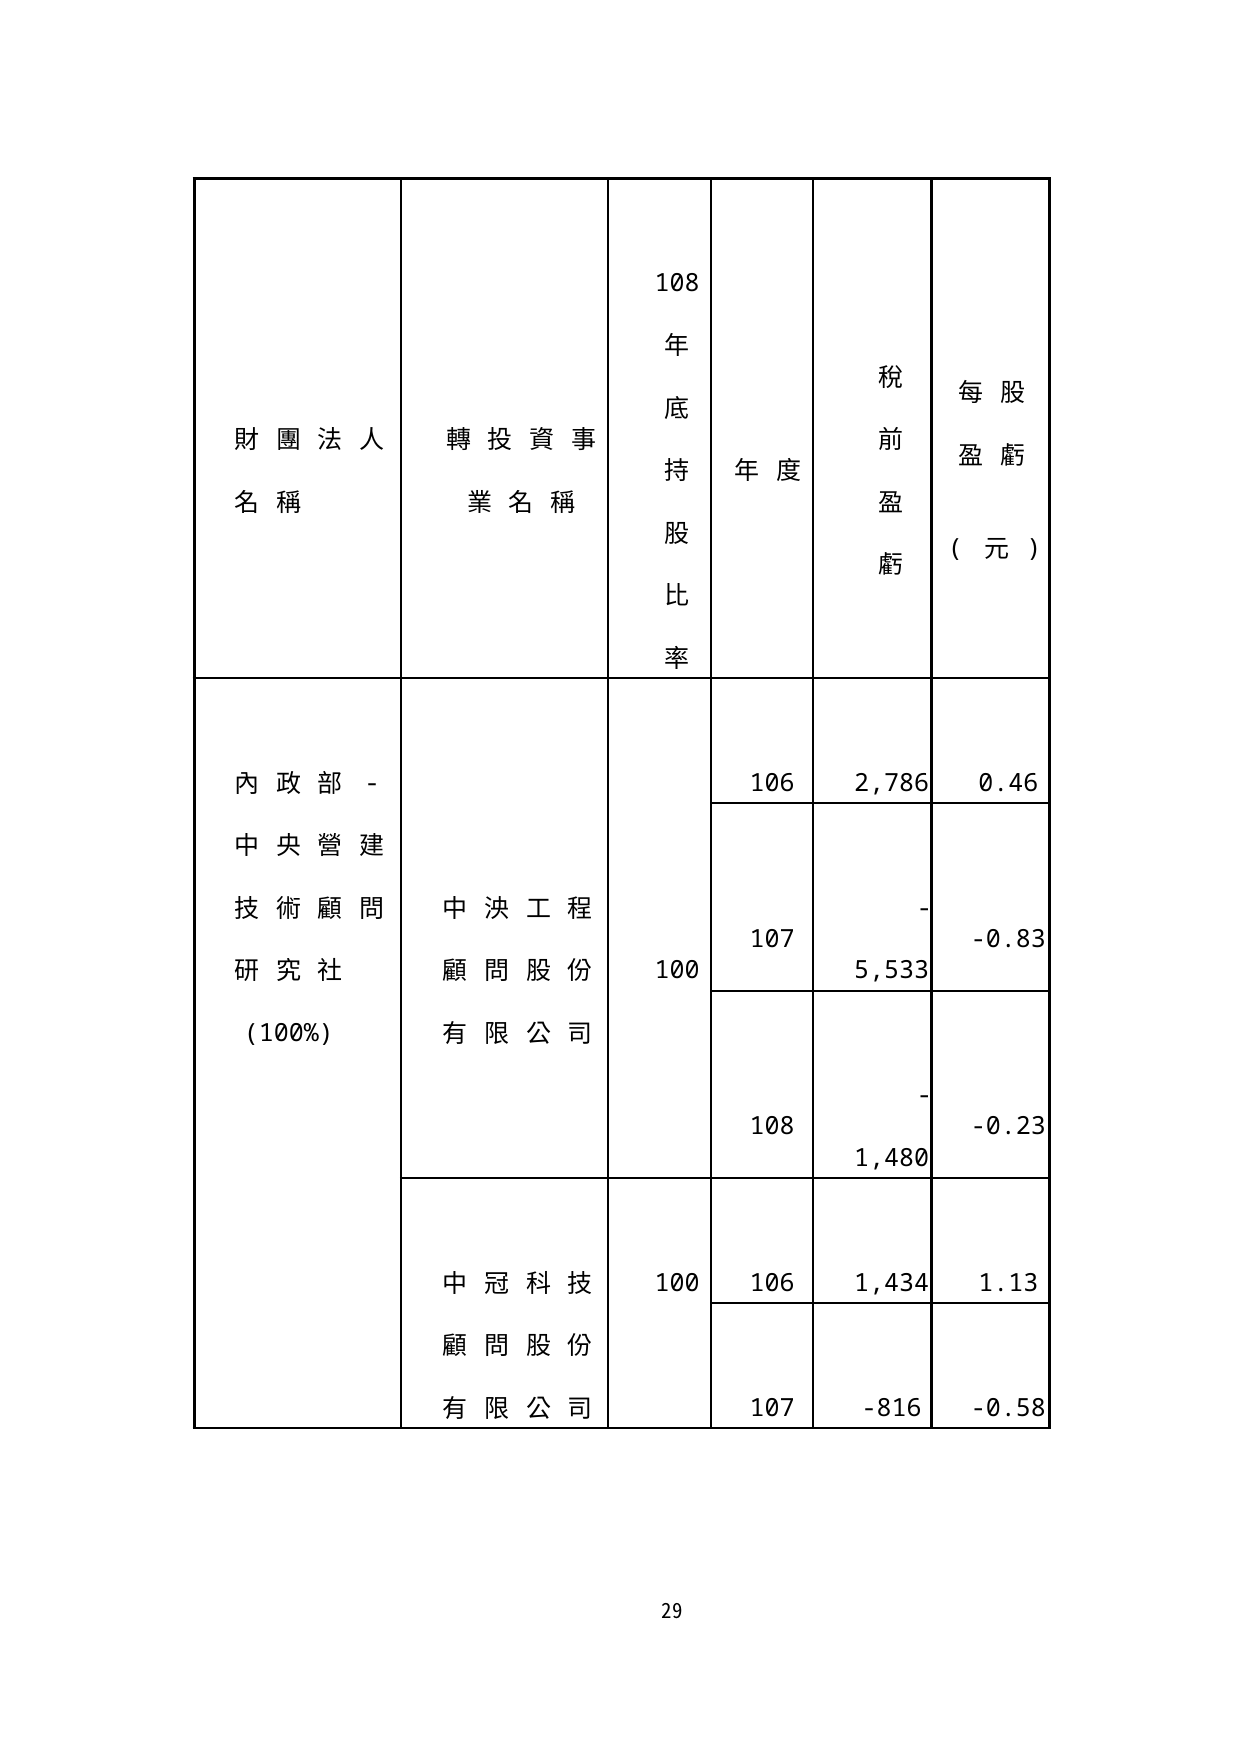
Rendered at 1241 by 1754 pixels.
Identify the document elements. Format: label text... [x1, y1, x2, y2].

table_header 轉投資事業名稱 [402, 180, 607, 677]
table_cell -816 [814, 1304, 930, 1427]
table_header 稅前盈虧 [814, 180, 930, 677]
table_cell -1,480 [814, 992, 930, 1177]
table_cell 1,434 [814, 1179, 930, 1302]
table_cell 0.46 [933, 679, 1048, 802]
table_cell -0.58 [933, 1304, 1048, 1427]
table_header 108年底持股比率 [609, 180, 710, 677]
table_header 年度 [712, 180, 812, 677]
table_cell 中泱工程顧問股份有限公司 [402, 679, 607, 1177]
table_cell 中冠科技顧問股份有限公司 [402, 1179, 607, 1427]
table_cell -5,533 [814, 804, 930, 990]
table_cell 100 [609, 1179, 710, 1427]
table_cell 106 [712, 679, 812, 802]
table_cell 1.13 [933, 1179, 1048, 1302]
table_cell 106 [712, 1179, 812, 1302]
table_cell 2,786 [814, 679, 930, 802]
table_cell -0.23 [933, 992, 1048, 1177]
table_header 財團法人名稱 [196, 180, 400, 677]
table_header 每股盈虧 (元) [933, 180, 1048, 677]
table_cell 108 [712, 992, 812, 1177]
table_cell -0.83 [933, 804, 1048, 990]
table_cell 107 [712, 804, 812, 990]
table_cell 100 [609, 679, 710, 1177]
table_cell 107 [712, 1304, 812, 1427]
table_cell 內政部- 中央營建技術顧問研究社 (100%) [196, 679, 400, 1427]
